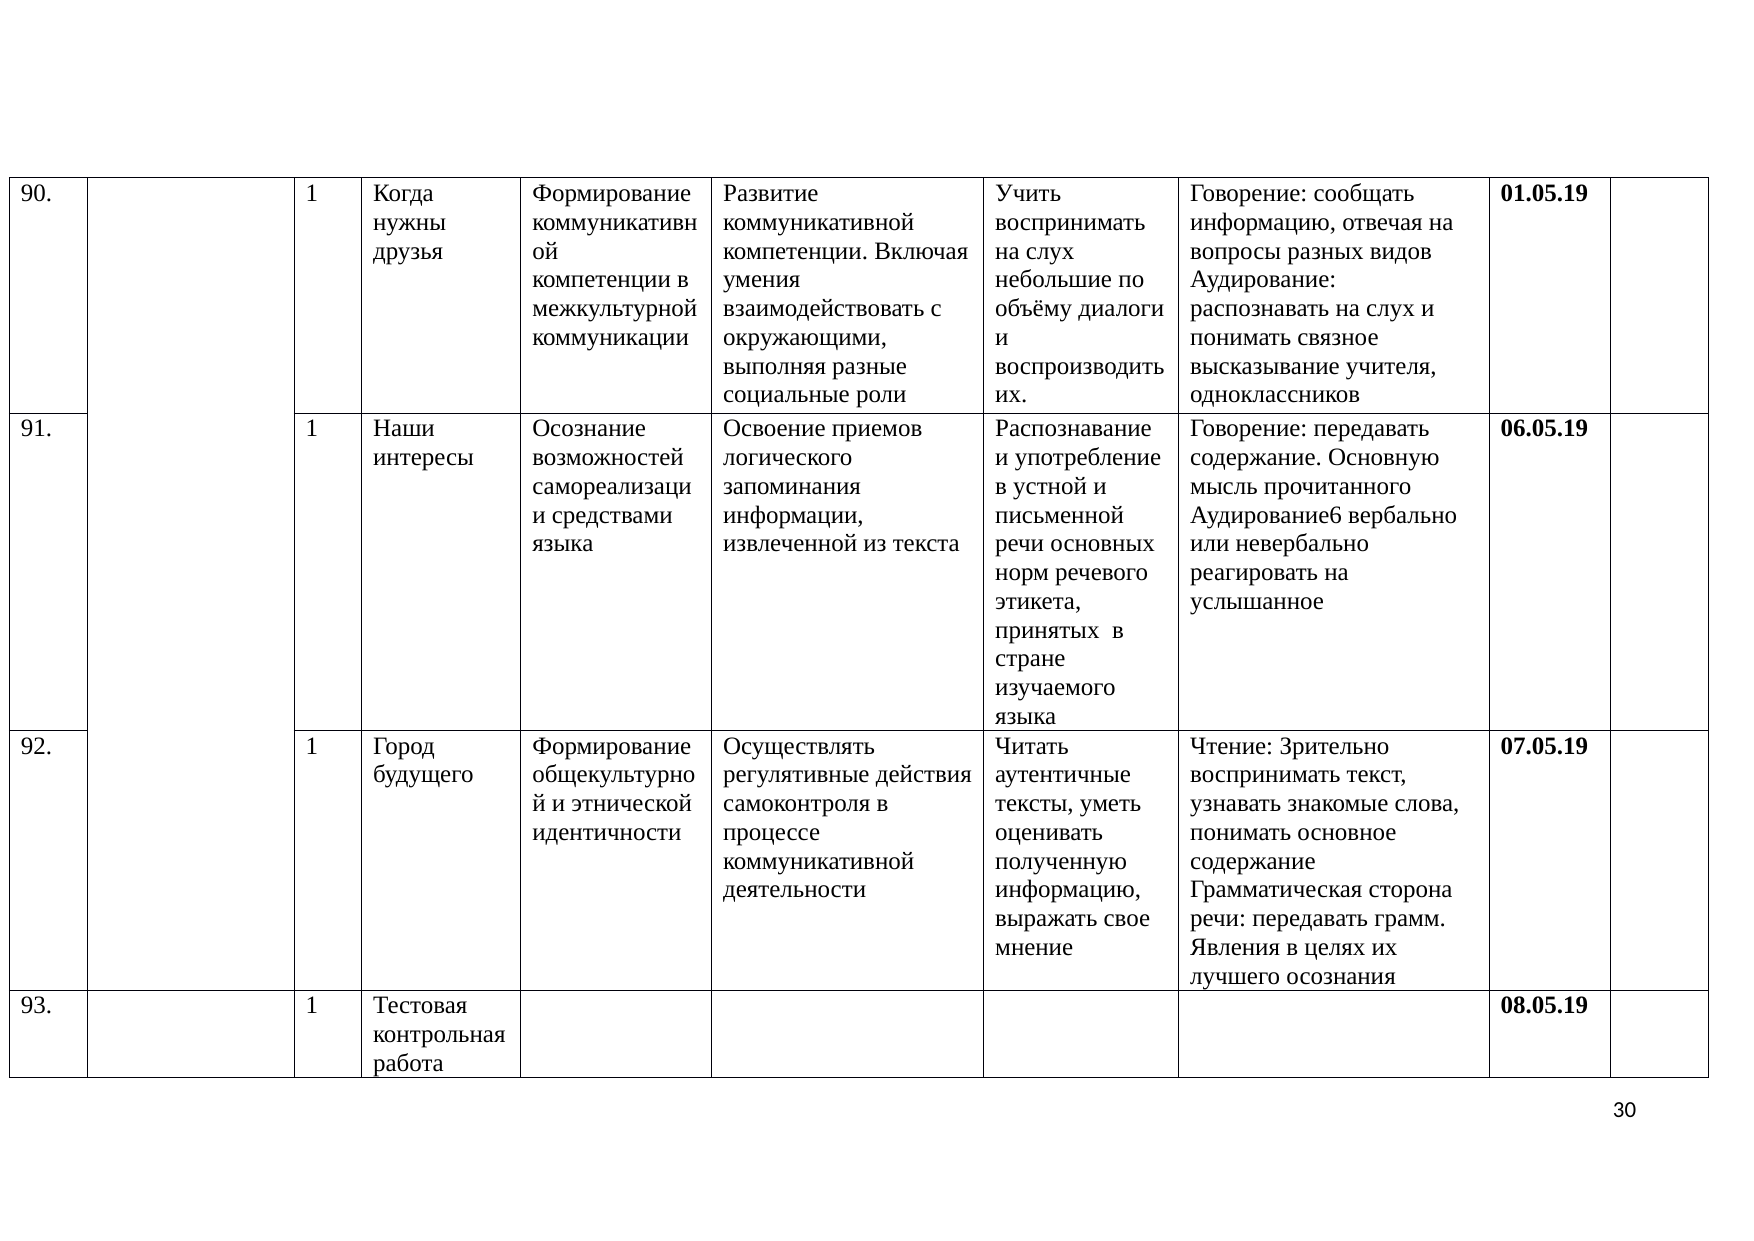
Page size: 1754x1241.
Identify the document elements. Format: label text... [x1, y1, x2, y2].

table_cell Развитие коммуникативной компетенции. Включая умения взаимодействовать с окружающими, выполняя разные социальные роли [712, 178, 983, 412]
table_cell Говорение: передавать содержание. Основную мысль прочитанного Аудирование6 вербально или невербально реагировать на услышанное [1179, 414, 1489, 730]
table_cell Наши интересы [362, 414, 520, 730]
table_cell 1 [295, 178, 361, 412]
table_cell [1179, 991, 1489, 1077]
table_cell 91. [10, 414, 87, 730]
table_cell 93. [10, 991, 87, 1077]
table_cell Когда нужны друзья [362, 178, 520, 412]
table_cell 1 [295, 991, 361, 1077]
table_cell 1 [295, 731, 361, 989]
table_cell 08.05.19 [1490, 991, 1610, 1077]
table_cell [1611, 414, 1708, 730]
table_cell [88, 991, 294, 1077]
table_cell [1611, 178, 1708, 412]
table_cell Формирование общекультурной и этнической идентичности [521, 731, 711, 989]
table_cell 07.05.19 [1490, 731, 1610, 989]
table_cell Формирование коммуникативной компетенции в межкультурной коммуникации [521, 178, 711, 412]
table_cell 90. [10, 178, 87, 412]
table_cell Тестовая контрольная работа [362, 991, 520, 1077]
table_cell Читать аутентичные тексты, уметь оценивать полученную информацию, выражать свое мнение [984, 731, 1178, 989]
table_cell Осознание возможностей самореализации средствами языка [521, 414, 711, 730]
table_cell Учить воспринимать на слух небольшие по объёму диалоги и воспроизводить их. [984, 178, 1178, 412]
table_cell [1611, 731, 1708, 989]
table_cell Освоение приемов логического запоминания информации, извлеченной из текста [712, 414, 983, 730]
table_cell [984, 991, 1178, 1077]
table_cell 1 [295, 414, 361, 730]
table_cell 06.05.19 [1490, 414, 1610, 730]
table_cell Осуществлять регулятивные действия самоконтроля в процессе коммуникативной деятельности [712, 731, 983, 989]
table_cell [521, 991, 711, 1077]
table_cell 01.05.19 [1490, 178, 1610, 412]
table_cell 92. [10, 731, 87, 989]
table_cell [712, 991, 983, 1077]
table_cell Город будущего [362, 731, 520, 989]
table_cell Распознавание и употребление в устной и письменной речи основных норм речевого этикета, принятых в стране изучаемого языка [984, 414, 1178, 730]
table_cell Чтение: Зрительно воспринимать текст, узнавать знакомые слова, понимать основное содержание Грамматическая сторона речи: передавать грамм. Явления в целях их лучшего осознания [1179, 731, 1489, 989]
table_cell [88, 178, 294, 989]
table_cell Говорение: сообщать информацию, отвечая на вопросы разных видов Аудирование: распознавать на слух и понимать связное высказывание учителя, одноклассников [1179, 178, 1489, 412]
table_cell [1611, 991, 1708, 1077]
